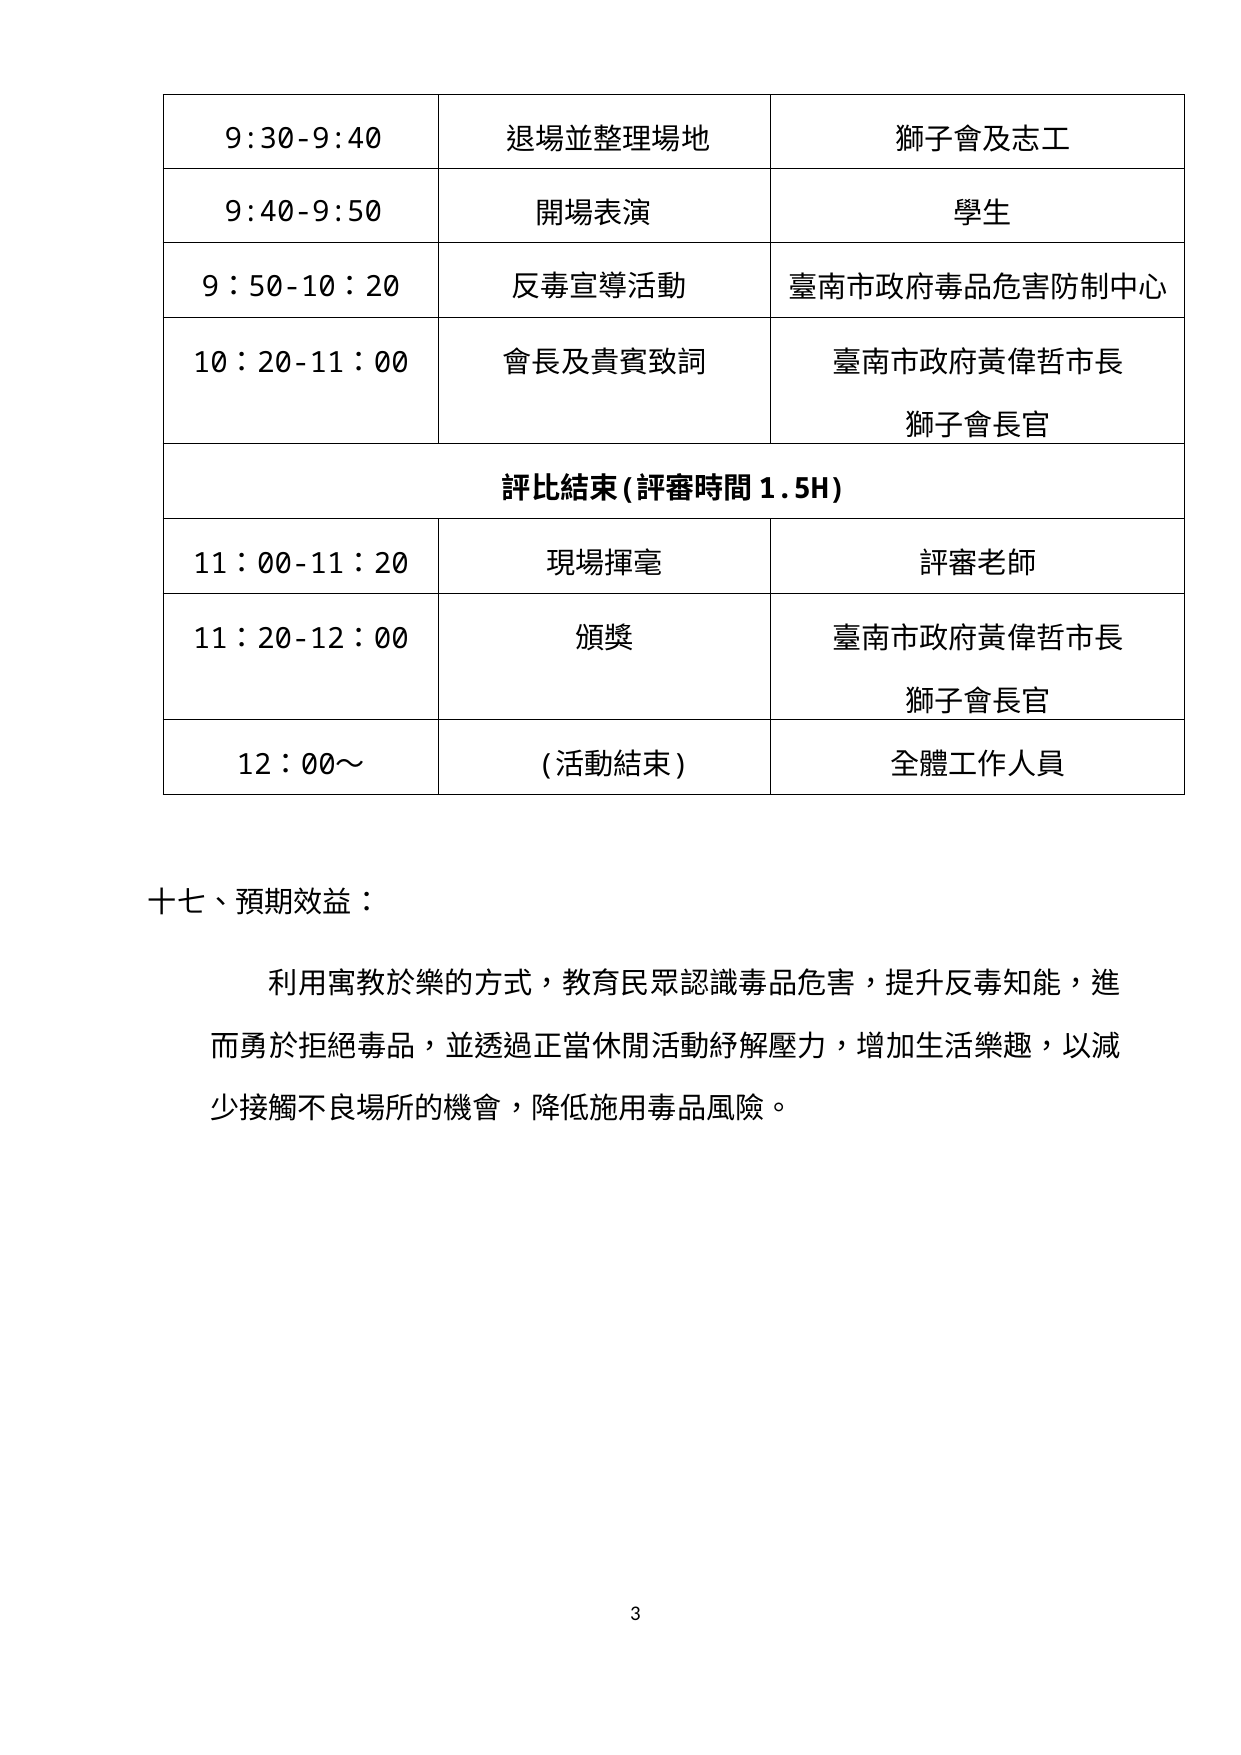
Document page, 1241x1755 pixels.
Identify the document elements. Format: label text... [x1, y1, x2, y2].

table_cell 11：20-12：00 [164, 594, 438, 719]
table_cell 12：00～ [164, 720, 438, 794]
table_cell 9：50-10：20 [164, 243, 438, 317]
table_cell 全體工作人員 [771, 720, 1184, 794]
table_cell 反毒宣導活動 [439, 243, 770, 317]
table_cell 評比結束(評審時間1.5H) [164, 444, 1184, 518]
table_cell 11：00-11：20 [164, 519, 438, 593]
table_cell 開場表演 [439, 169, 770, 242]
text 利用寓教於樂的方式，教育民眾認識毒品危害，提升反毒知能，進而勇於拒絕毒品，並透過正當休閒活動紓解壓力，增加生活樂趣，以減少接觸不良場所的機會，降低施用毒品風險。 [210, 939, 1122, 1127]
table_cell 學生 [771, 169, 1184, 242]
table_cell 頒獎 [439, 594, 770, 719]
table_cell 臺南市政府黃偉哲市長 獅子會長官 [771, 594, 1184, 719]
table_cell (活動結束) [439, 720, 770, 794]
table_cell 現場揮毫 [439, 519, 770, 593]
table_cell 10：20-11：00 [164, 318, 438, 443]
table_cell 會長及貴賓致詞 [439, 318, 770, 443]
text 十七、預期效益： [148, 858, 1122, 920]
table_cell 獅子會及志工 [771, 95, 1184, 168]
table_cell 9:30-9:40 [164, 95, 438, 168]
table_cell 臺南市政府毒品危害防制中心 [771, 243, 1184, 317]
table_cell 9:40-9:50 [164, 169, 438, 242]
table_cell 臺南市政府黃偉哲市長 獅子會長官 [771, 318, 1184, 443]
table_cell 評審老師 [771, 519, 1184, 593]
table_cell 退場並整理場地 [439, 95, 770, 168]
